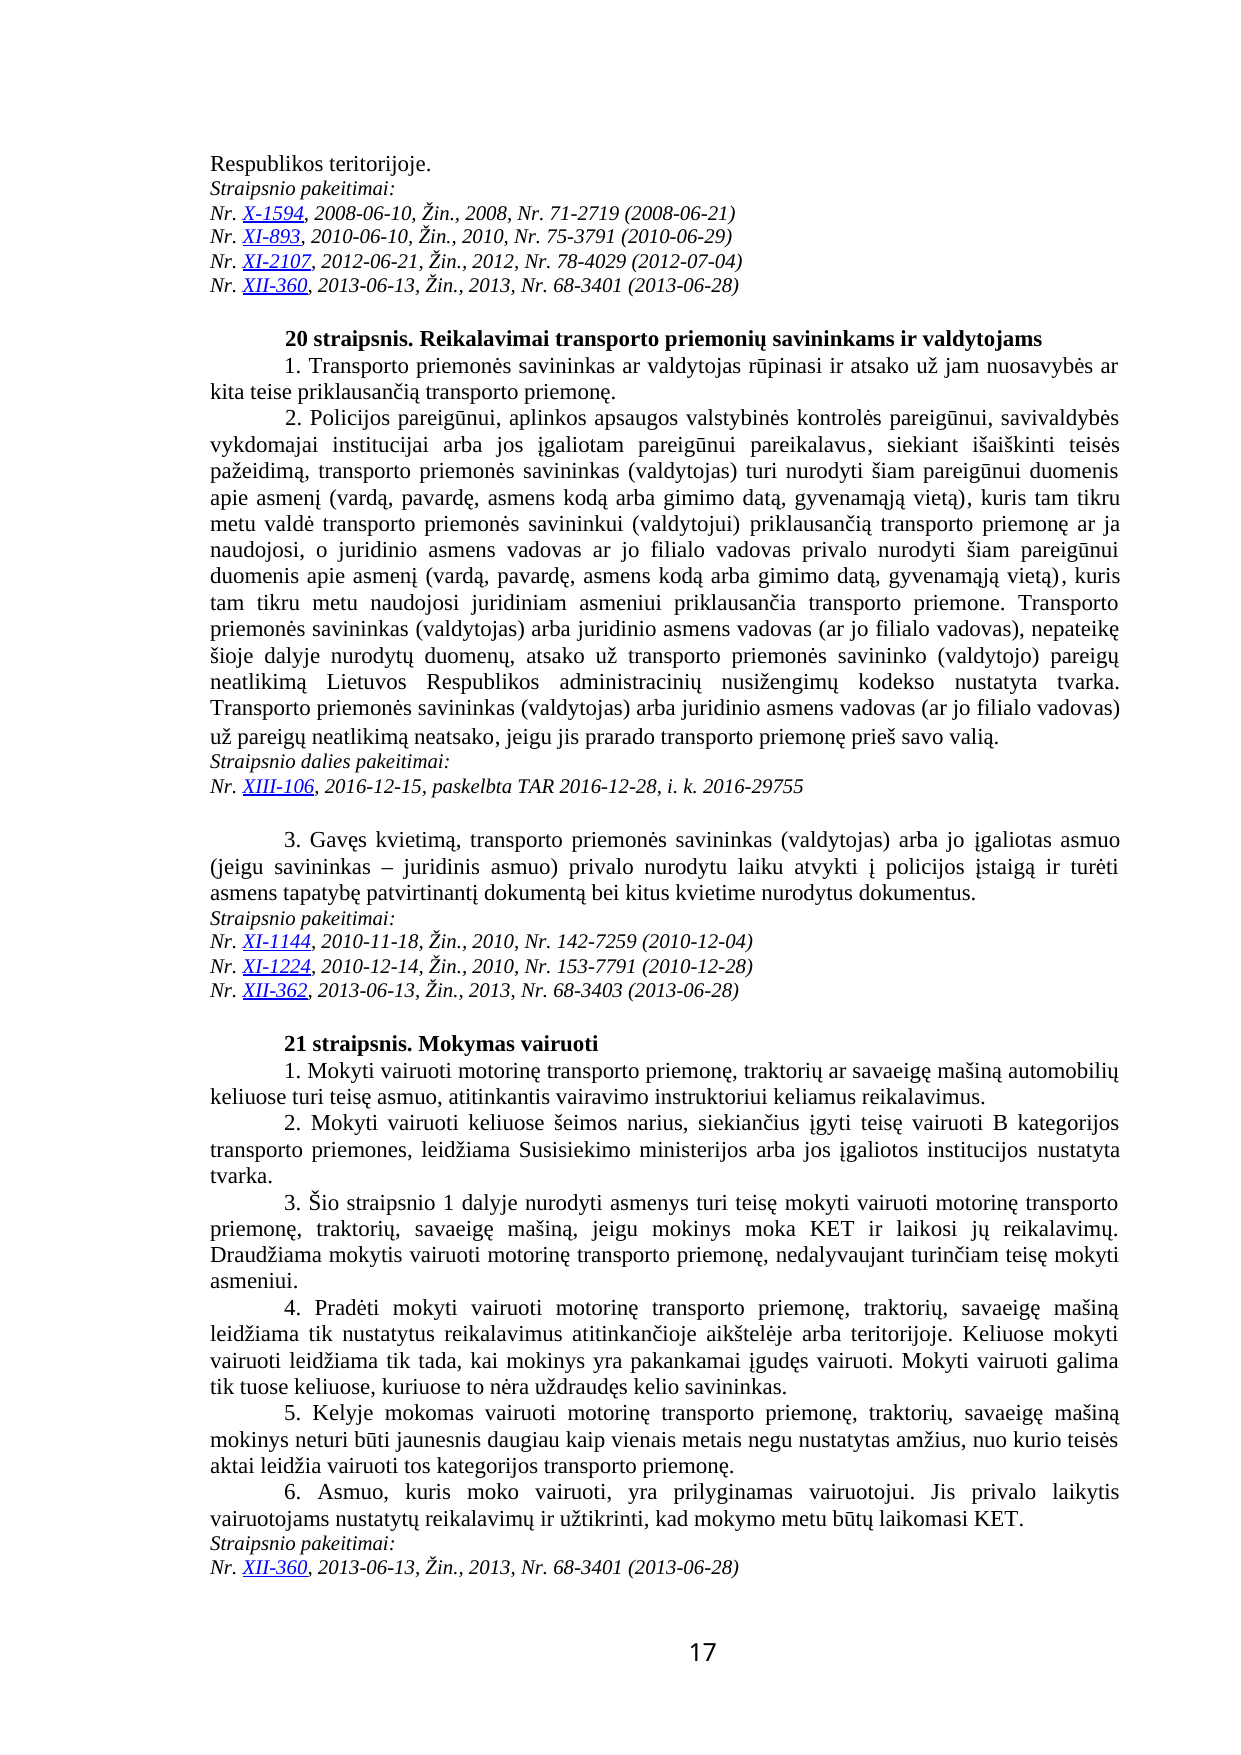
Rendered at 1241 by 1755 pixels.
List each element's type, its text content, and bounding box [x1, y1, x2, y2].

text Nr. XII-360, 2013-06-13, Žin., 2013, Nr. 68-3401 (2013-06-28) [210, 273, 1120, 297]
text Nr. XII-362, 2013-06-13, Žin., 2013, Nr. 68-3403 (2013-06-28) [210, 978, 1120, 1002]
text 1. Transporto priemonės savininkas ar valdytojas rūpinasi ir atsako už jam nuosavybės ar kita teise priklausančią transporto priemonę. [210, 352, 1120, 404]
text 2. Policijos pareigūnui, aplinkos apsaugos valstybinės kontrolės pareigūnui, savivaldybės vykdomajai institucijai arba jos įgaliotam pareigūnui pareikalavus, siekiant išaiškinti teisės pažeidimą, transporto priemonės savininkas (valdytojas) turi nurodyti šiam pareigūnui duomenis apie asmenį (vardą, pavardę, asmens kodą arba gimimo datą, gyvenamąją vietą), kuris tam tikru metu valdė transporto priemonės savininkui (valdytojui) priklausančią transporto priemonę ar ja naudojosi, o juridinio asmens vadovas ar jo filialo vadovas privalo nurodyti šiam pareigūnui duomenis apie asmenį (vardą, pavardę, asmens kodą arba gimimo datą, gyvenamąją vietą), kuris tam tikru metu naudojosi juridiniam asmeniui priklausančia transporto priemone. Transporto priemonės savininkas (valdytojas) arba juridinio asmens vadovas (ar jo filialo vadovas), nepateikę šioje dalyje nurodytų duomenų, atsako už transporto priemonės savininko (valdytojo) pareigų neatlikimą Lietuvos Respublikos administracinių nusižengimų kodekso nustatyta tvarka. Transporto priemonės savininkas (valdytojas) arba juridinio asmens vadovas (ar jo filialo vadovas) už pareigų neatlikimą neatsako, jeigu jis prarado transporto priemonę prieš savo valią. [210, 404, 1120, 749]
text 3. Šio straipsnio 1 dalyje nurodyti asmenys turi teisę mokyti vairuoti motorinę transporto priemonę, traktorių, savaeigę mašiną, jeigu mokinys moka KET ir laikosi jų reikalavimų. Draudžiama mokytis vairuoti motorinę transporto priemonę, nedalyvaujant turinčiam teisę mokyti asmeniui. [210, 1188, 1120, 1294]
text 4. Pradėti mokyti vairuoti motorinę transporto priemonę, traktorių, savaeigę mašiną leidžiama tik nustatytus reikalavimus atitinkančioje aikštelėje arba teritorijoje. Keliuose mokyti vairuoti leidžiama tik tada, kai mokinys yra pakankamai įgudęs vairuoti. Mokyti vairuoti galima tik tuose keliuose, kuriuose to nėra uždraudęs kelio savininkas. [210, 1294, 1120, 1399]
text Respublikos teritorijoje. [210, 150, 1120, 176]
text Straipsnio dalies pakeitimai: [210, 749, 1120, 773]
text 5. Kelyje mokomas vairuoti motorinę transporto priemonę, traktorių, savaeigę mašiną mokinys neturi būti jaunesnis daugiau kaip vienais metais negu nustatytas amžius, nuo kurio teisės aktai leidžia vairuoti tos kategorijos transporto priemonę. [210, 1399, 1120, 1478]
text Nr. XII-360, 2013-06-13, Žin., 2013, Nr. 68-3401 (2013-06-28) [210, 1555, 1120, 1579]
text Straipsnio pakeitimai: [210, 905, 1120, 929]
text 1. Mokyti vairuoti motorinę transporto priemonę, traktorių ar savaeigę mašiną automobilių keliuose turi teisę asmuo, atitinkantis vairavimo instruktoriui keliamus reikalavimus. [210, 1057, 1120, 1109]
text 21 straipsnis. Mokymas vairuoti [210, 1030, 1120, 1057]
text Nr. XI-893, 2010-06-10, Žin., 2010, Nr. 75-3791 (2010-06-29) [210, 224, 1120, 248]
text Nr. XI-1144, 2010-11-18, Žin., 2010, Nr. 142-7259 (2010-12-04) [210, 929, 1120, 953]
text Straipsnio pakeitimai: [210, 1531, 1120, 1555]
text Nr. XI-2107, 2012-06-21, Žin., 2012, Nr. 78-4029 (2012-07-04) [210, 248, 1120, 273]
text 2. Mokyti vairuoti keliuose šeimos narius, siekiančius įgyti teisę vairuoti B kategorijos transporto priemones, leidžiama Susisiekimo ministerijos arba jos įgaliotos institucijos nustatyta tvarka. [210, 1109, 1120, 1188]
text Nr. X-1594, 2008-06-10, Žin., 2008, Nr. 71-2719 (2008-06-21) [210, 200, 1120, 224]
text 3. Gavęs kvietimą, transporto priemonės savininkas (valdytojas) arba jo įgaliotas asmuo (jeigu savininkas – juridinis asmuo) privalo nurodytu laiku atvykti į policijos įstaigą ir turėti asmens tapatybę patvirtinantį dokumentą bei kitus kvietime nurodytus dokumentus. [210, 826, 1120, 905]
text Nr. XIII-106, 2016-12-15, paskelbta TAR 2016-12-28, i. k. 2016-29755 [210, 773, 1120, 798]
text 6. Asmuo, kuris moko vairuoti, yra prilyginamas vairuotojui. Jis privalo laikytis vairuotojams nustatytų reikalavimų ir užtikrinti, kad mokymo metu būtų laikomasi KET. [210, 1478, 1120, 1531]
text Nr. XI-1224, 2010-12-14, Žin., 2010, Nr. 153-7791 (2010-12-28) [210, 953, 1120, 978]
text Straipsnio pakeitimai: [210, 176, 1120, 200]
text 20 straipsnis. Reikalavimai transporto priemonių savininkams ir valdytojams [285, 325, 1120, 352]
